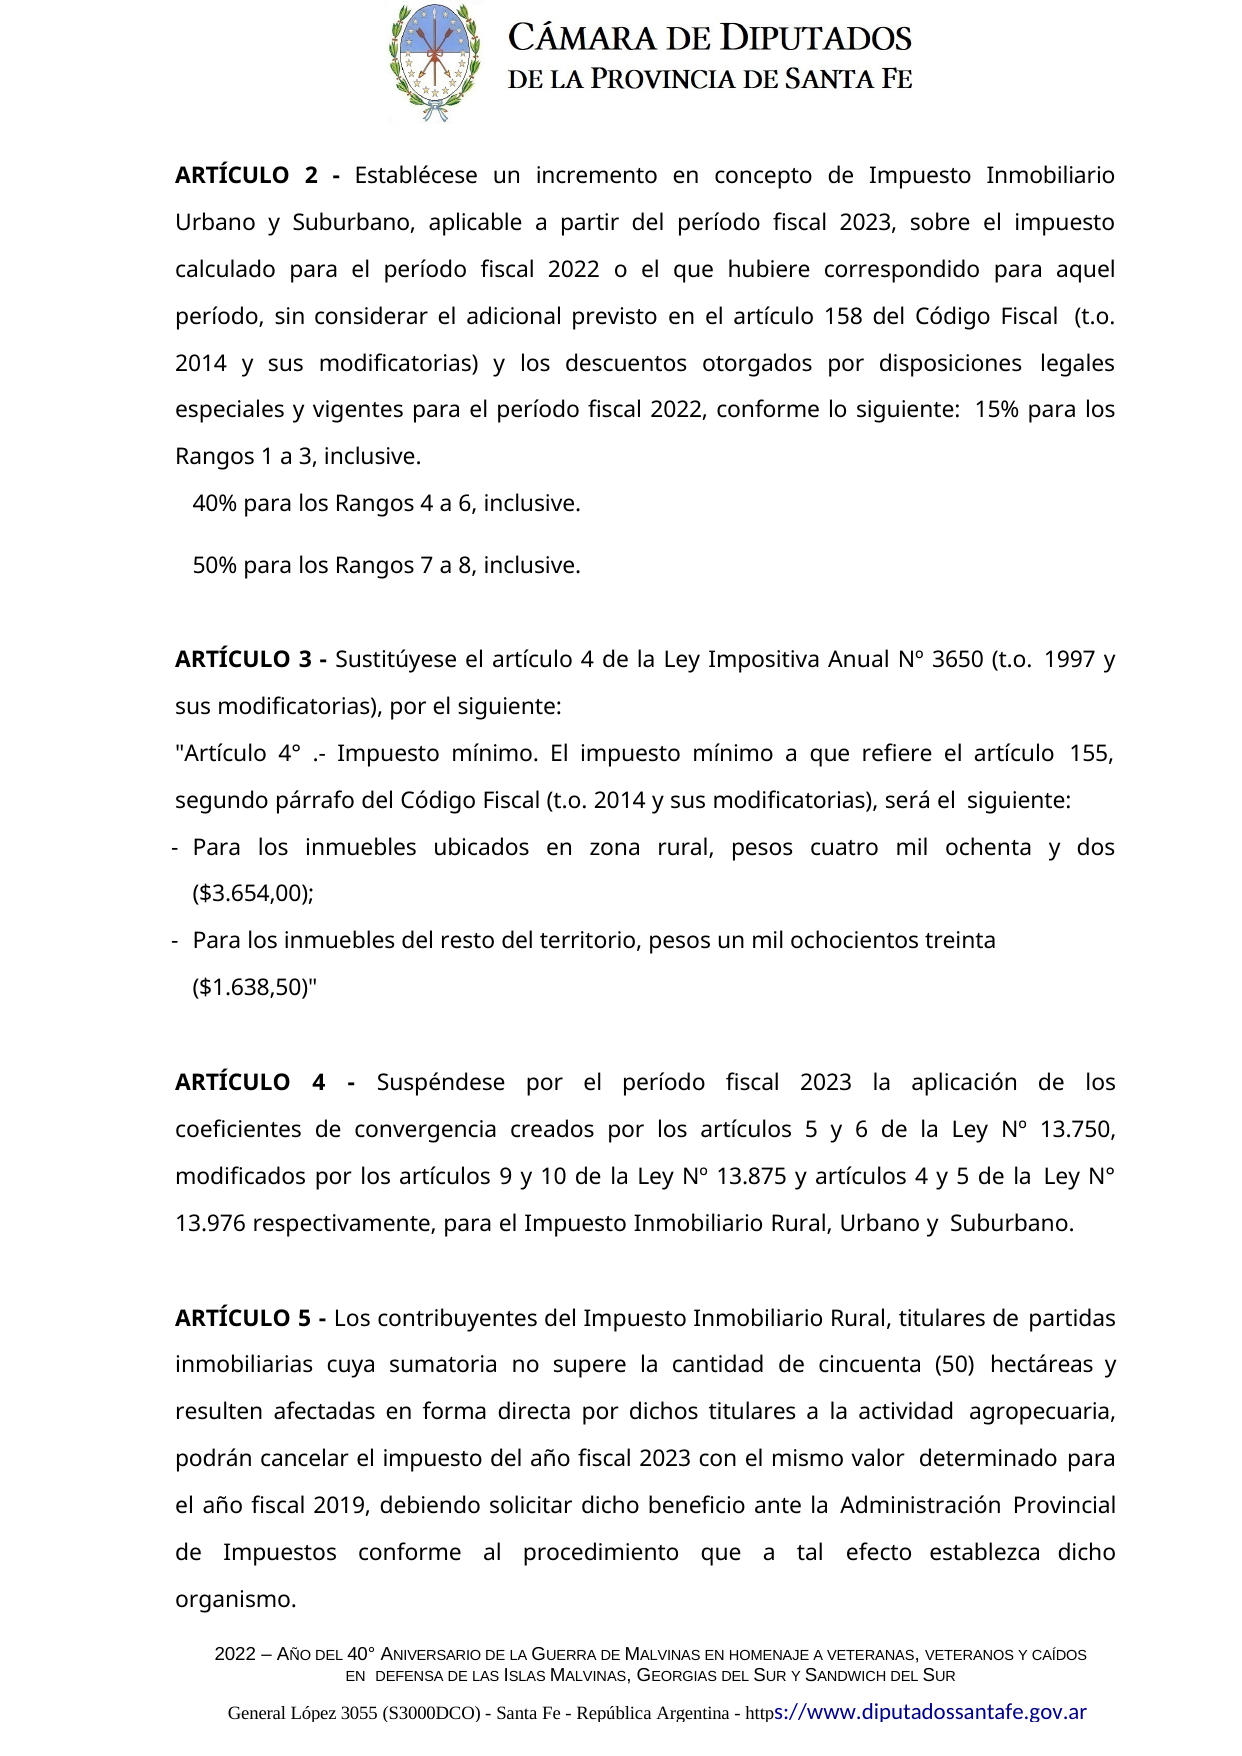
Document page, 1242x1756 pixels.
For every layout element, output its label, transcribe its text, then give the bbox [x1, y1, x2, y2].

list Para los inmuebles del resto del territorio, pesos un mil ochocientos treinta ($1.638,50)" [175, 924, 1077, 1002]
list Para los inmuebles ubicados en zona rural, pesos cuatro mil ochenta y dos ($3.654,00); [175, 830, 1116, 908]
text ARTÍCULO 3 - Sustitúyese el artículo 4 de la Ley Impositiva Anual Nº 3650 (t.o. 1997 y sus modificatorias), por el siguiente: [175, 643, 1116, 721]
text ARTÍCULO 2 - Establécese un incremento en concepto de Impuesto Inmobiliario Urbano y Suburbano, aplicable a partir del período fiscal 2023, sobre el impuesto calculado para el período fiscal 2022 o el que hubiere correspondido para aquel período, sin considerar el adicional previsto en el artículo 158 del Código Fiscal (t.o. 2014 y sus modificatorias) y los descuentos otorgados por disposiciones legales especiales y vigentes para el período fiscal 2022, conforme lo siguiente: 15% para los Rangos 1 a 3, inclusive. [175, 159, 1116, 472]
text 40% para los Rangos 4 a 6, inclusive. [192, 487, 1127, 518]
text ARTÍCULO 5 - Los contribuyentes del Impuesto Inmobiliario Rural, titulares de partidas inmobiliarias cuya sumatoria no supere la cantidad de cincuenta (50) hectáreas y resulten afectadas en forma directa por dichos titulares a la actividad agropecuaria, podrán cancelar el impuesto del año fiscal 2023 con el mismo valor determinado para el año fiscal 2019, debiendo solicitar dicho beneficio ante la Administración Provincial de Impuestos conforme al procedimiento que a tal efecto establezca dicho organismo. [175, 1302, 1116, 1614]
text "Artículo 4° .- Impuesto mínimo. El impuesto mínimo a que refiere el artículo 155, segundo párrafo del Código Fiscal (t.o. 2014 y sus modificatorias), será el siguiente: [175, 737, 1114, 815]
picture [385, 0, 917, 124]
text 50% para los Rangos 7 a 8, inclusive. [192, 549, 1127, 580]
text ARTÍCULO 4 - Suspéndese por el período fiscal 2023 la aplicación de los coeficientes de convergencia creados por los artículos 5 y 6 de la Ley Nº 13.750, modificados por los artículos 9 y 10 de la Ley Nº 13.875 y artículos 4 y 5 de la Ley N° 13.976 respectivamente, para el Impuesto Inmobiliario Rural, Urbano y Suburbano. [175, 1066, 1116, 1238]
